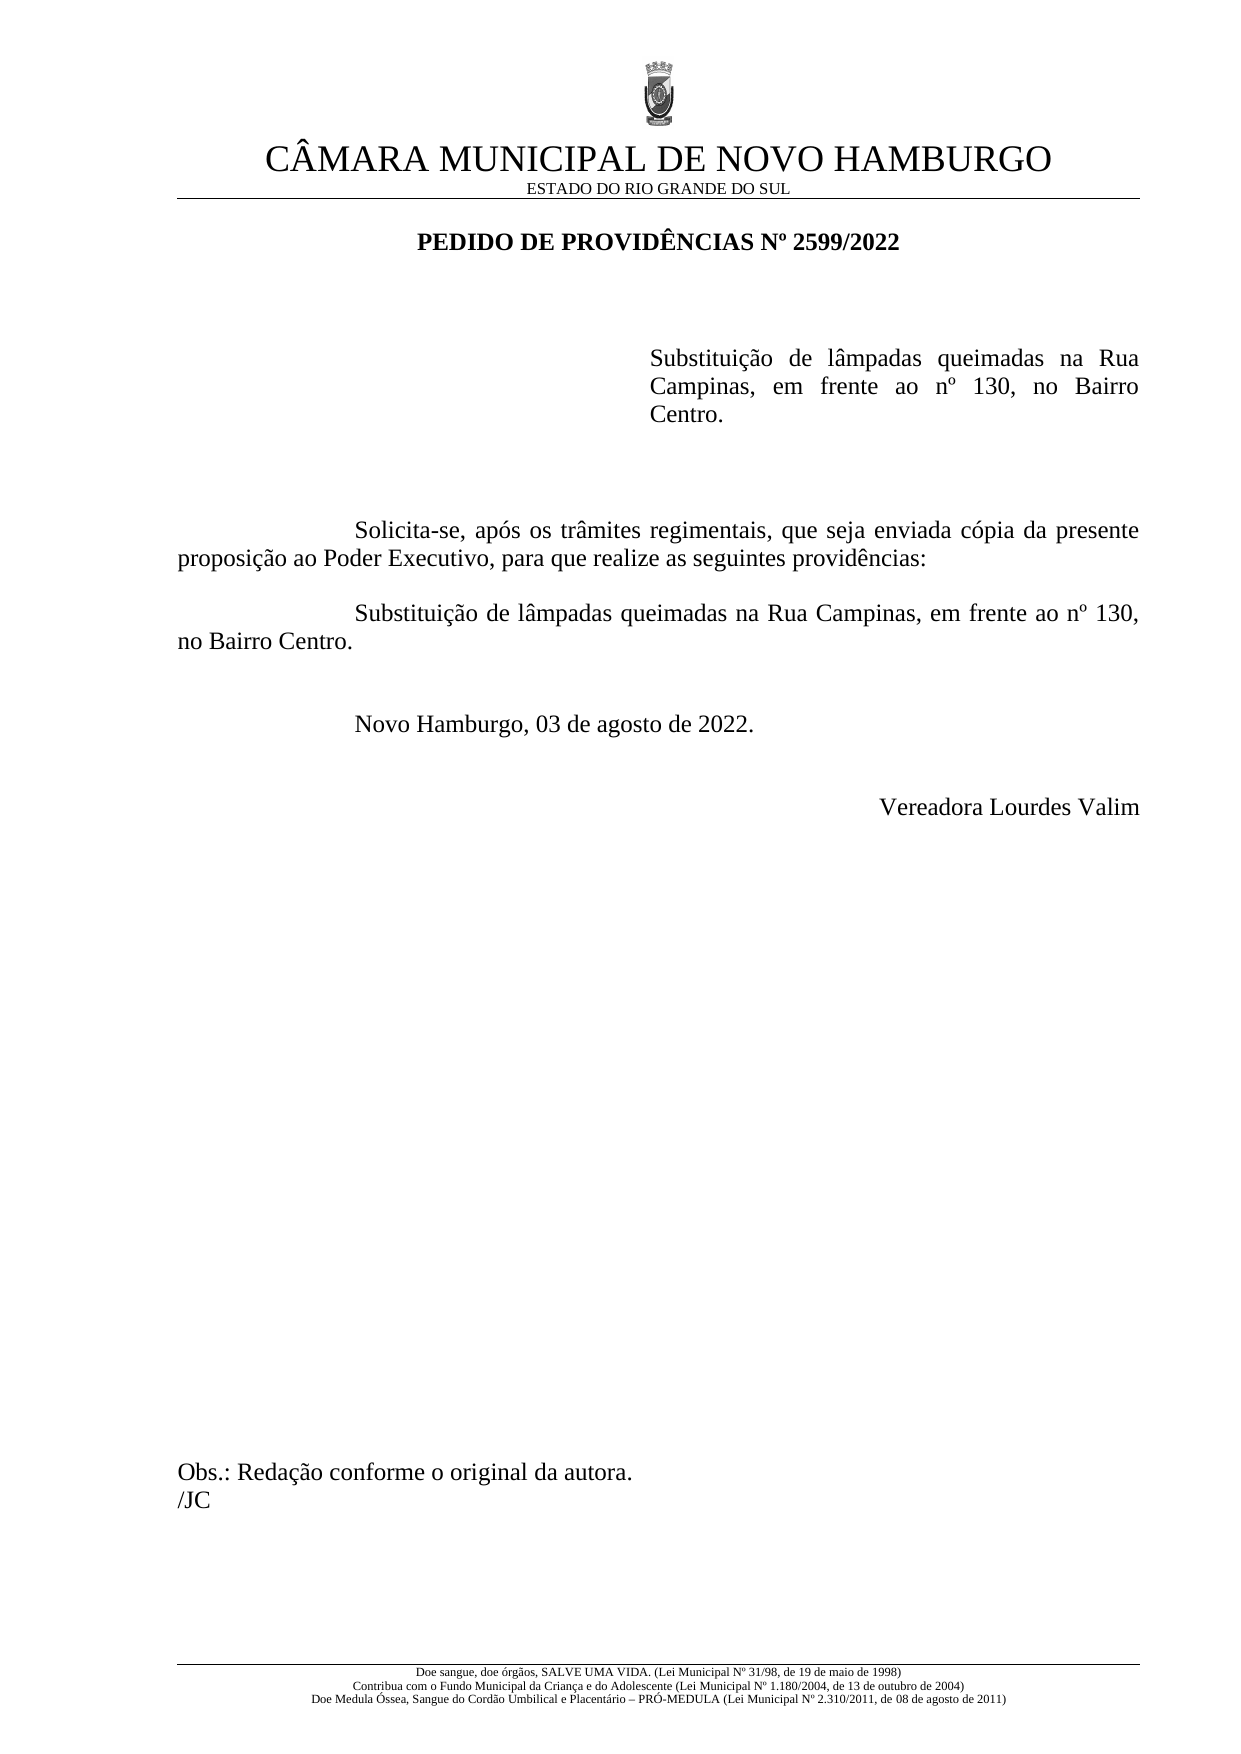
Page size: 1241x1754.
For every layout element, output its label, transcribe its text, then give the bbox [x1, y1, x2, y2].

text Substituição de lâmpadas queimadas na Rua Campinas, em frente ao nº 130, no Bairro Centro. [649, 344, 1140, 428]
text /JC [177, 1486, 1140, 1514]
text Obs.: Redação conforme o original da autora. [177, 1458, 1140, 1486]
text Vereadora Lourdes Valim [177, 793, 1140, 821]
text Substituição de lâmpadas queimadas na Rua Campinas, em frente ao nº 130, no Bairro Centro. [177, 599, 1140, 655]
text PEDIDO DE PROVIDÊNCIAS Nº 2599/2022 [177, 228, 1140, 256]
text Novo Hamburgo, 03 de agosto de 2022. [177, 710, 1140, 738]
text Solicita-se, após os trâmites regimentais, que seja enviada cópia da presente proposição ao Poder Executivo, para que realize as seguintes providências: [177, 516, 1140, 572]
